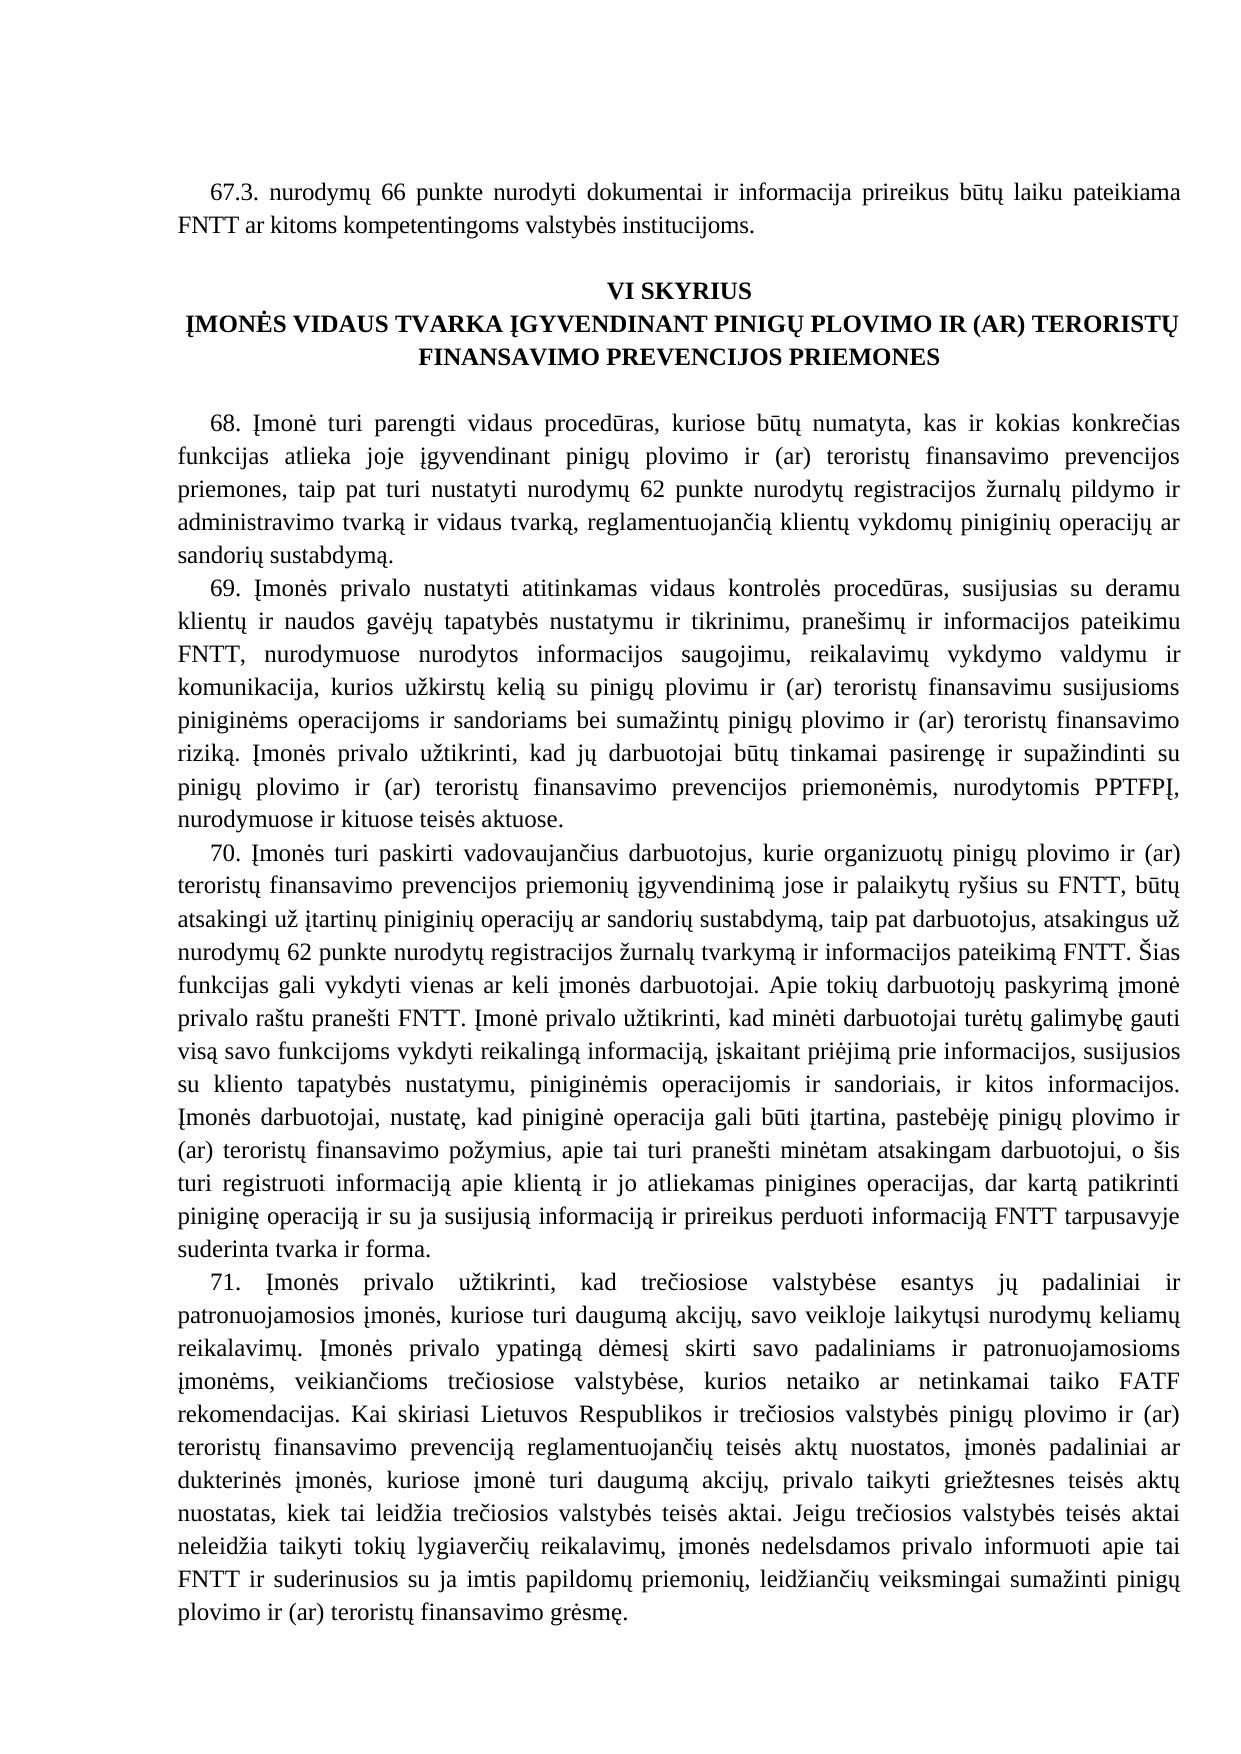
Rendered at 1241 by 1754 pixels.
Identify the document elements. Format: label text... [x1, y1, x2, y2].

text 67.3. nurodymų 66 punkte nurodyti dokumentai ir informacija prireikus būtų laiku pateikiama FNTT ar kitoms kompetentingoms valstybės institucijoms. [177, 177, 1181, 239]
text 68. Įmonė turi parengti vidaus procedūras, kuriose būtų numatyta, kas ir kokias konkrečias funkcijas atlieka joje įgyvendinant pinigų plovimo ir (ar) teroristų finansavimo prevencijos priemones, taip pat turi nustatyti nurodymų 62 punkte nurodytų registracijos žurnalų pildymo ir administravimo tvarką ir vidaus tvarką, reglamentuojančią klientų vykdomų piniginių operacijų ar sandorių sustabdymą. [177, 408, 1181, 569]
text 71. Įmonės privalo užtikrinti, kad trečiosiose valstybėse esantys jų padaliniai ir patronuojamosios įmonės, kuriose turi daugumą akcijų, savo veikloje laikytųsi nurodymų keliamų reikalavimų. Įmonės privalo ypatingą dėmesį skirti savo padaliniams ir patronuojamosioms įmonėms, veikiančioms trečiosiose valstybėse, kurios netaiko ar netinkamai taiko FATF rekomendacijas. Kai skiriasi Lietuvos Respublikos ir trečiosios valstybės pinigų plovimo ir (ar) teroristų finansavimo prevenciją reglamentuojančių teisės aktų nuostatos, įmonės padaliniai ar dukterinės įmonės, kuriose įmonė turi daugumą akcijų, privalo taikyti griežtesnes teisės aktų nuostatas, kiek tai leidžia trečiosios valstybės teisės aktai. Jeigu trečiosios valstybės teisės aktai neleidžia taikyti tokių lygiaverčių reikalavimų, įmonės nedelsdamos privalo informuoti apie tai FNTT ir suderinusios su ja imtis papildomų priemonių, leidžiančių veiksmingai sumažinti pinigų plovimo ir (ar) teroristų finansavimo grėsmę. [177, 1267, 1181, 1626]
text 69. Įmonės privalo nustatyti atitinkamas vidaus kontrolės procedūras, susijusias su deramu klientų ir naudos gavėjų tapatybės nustatymu ir tikrinimu, pranešimų ir informacijos pateikimu FNTT, nurodymuose nurodytos informacijos saugojimu, reikalavimų vykdymo valdymu ir komunikacija, kurios užkirstų kelią su pinigų plovimu ir (ar) teroristų finansavimu susijusioms piniginėms operacijoms ir sandoriams bei sumažintų pinigų plovimo ir (ar) teroristų finansavimo riziką. Įmonės privalo užtikrinti, kad jų darbuotojai būtų tinkamai pasirengę ir supažindinti su pinigų plovimo ir (ar) teroristų finansavimo prevencijos priemonėmis, nurodytomis PPTFPĮ, nurodymuose ir kituose teisės aktuose. [177, 573, 1181, 833]
text VI SKYRIUS [177, 276, 1181, 305]
text įmonėS vidaus tvarka įgyvendinant pinigų plovimo IR (ar) TERORISTŲ FINANSAVIMO prevencijos priemones [177, 309, 1181, 371]
text 70. Įmonės turi paskirti vadovaujančius darbuotojus, kurie organizuotų pinigų plovimo ir (ar) teroristų finansavimo prevencijos priemonių įgyvendinimą jose ir palaikytų ryšius su FNTT, būtų atsakingi už įtartinų piniginių operacijų ar sandorių sustabdymą, taip pat darbuotojus, atsakingus už nurodymų 62 punkte nurodytų registracijos žurnalų tvarkymą ir informacijos pateikimą FNTT. Šias funkcijas gali vykdyti vienas ar keli įmonės darbuotojai. Apie tokių darbuotojų paskyrimą įmonė privalo raštu pranešti FNTT. Įmonė privalo užtikrinti, kad minėti darbuotojai turėtų galimybę gauti visą savo funkcijoms vykdyti reikalingą informaciją, įskaitant priėjimą prie informacijos, susijusios su kliento tapatybės nustatymu, piniginėmis operacijomis ir sandoriais, ir kitos informacijos. Įmonės darbuotojai, nustatę, kad piniginė operacija gali būti įtartina, pastebėję pinigų plovimo ir (ar) teroristų finansavimo požymius, apie tai turi pranešti minėtam atsakingam darbuotojui, o šis turi registruoti informaciją apie klientą ir jo atliekamas pinigines operacijas, dar kartą patikrinti piniginę operaciją ir su ja susijusią informaciją ir prireikus perduoti informaciją FNTT tarpusavyje suderinta tvarka ir forma. [177, 838, 1181, 1263]
